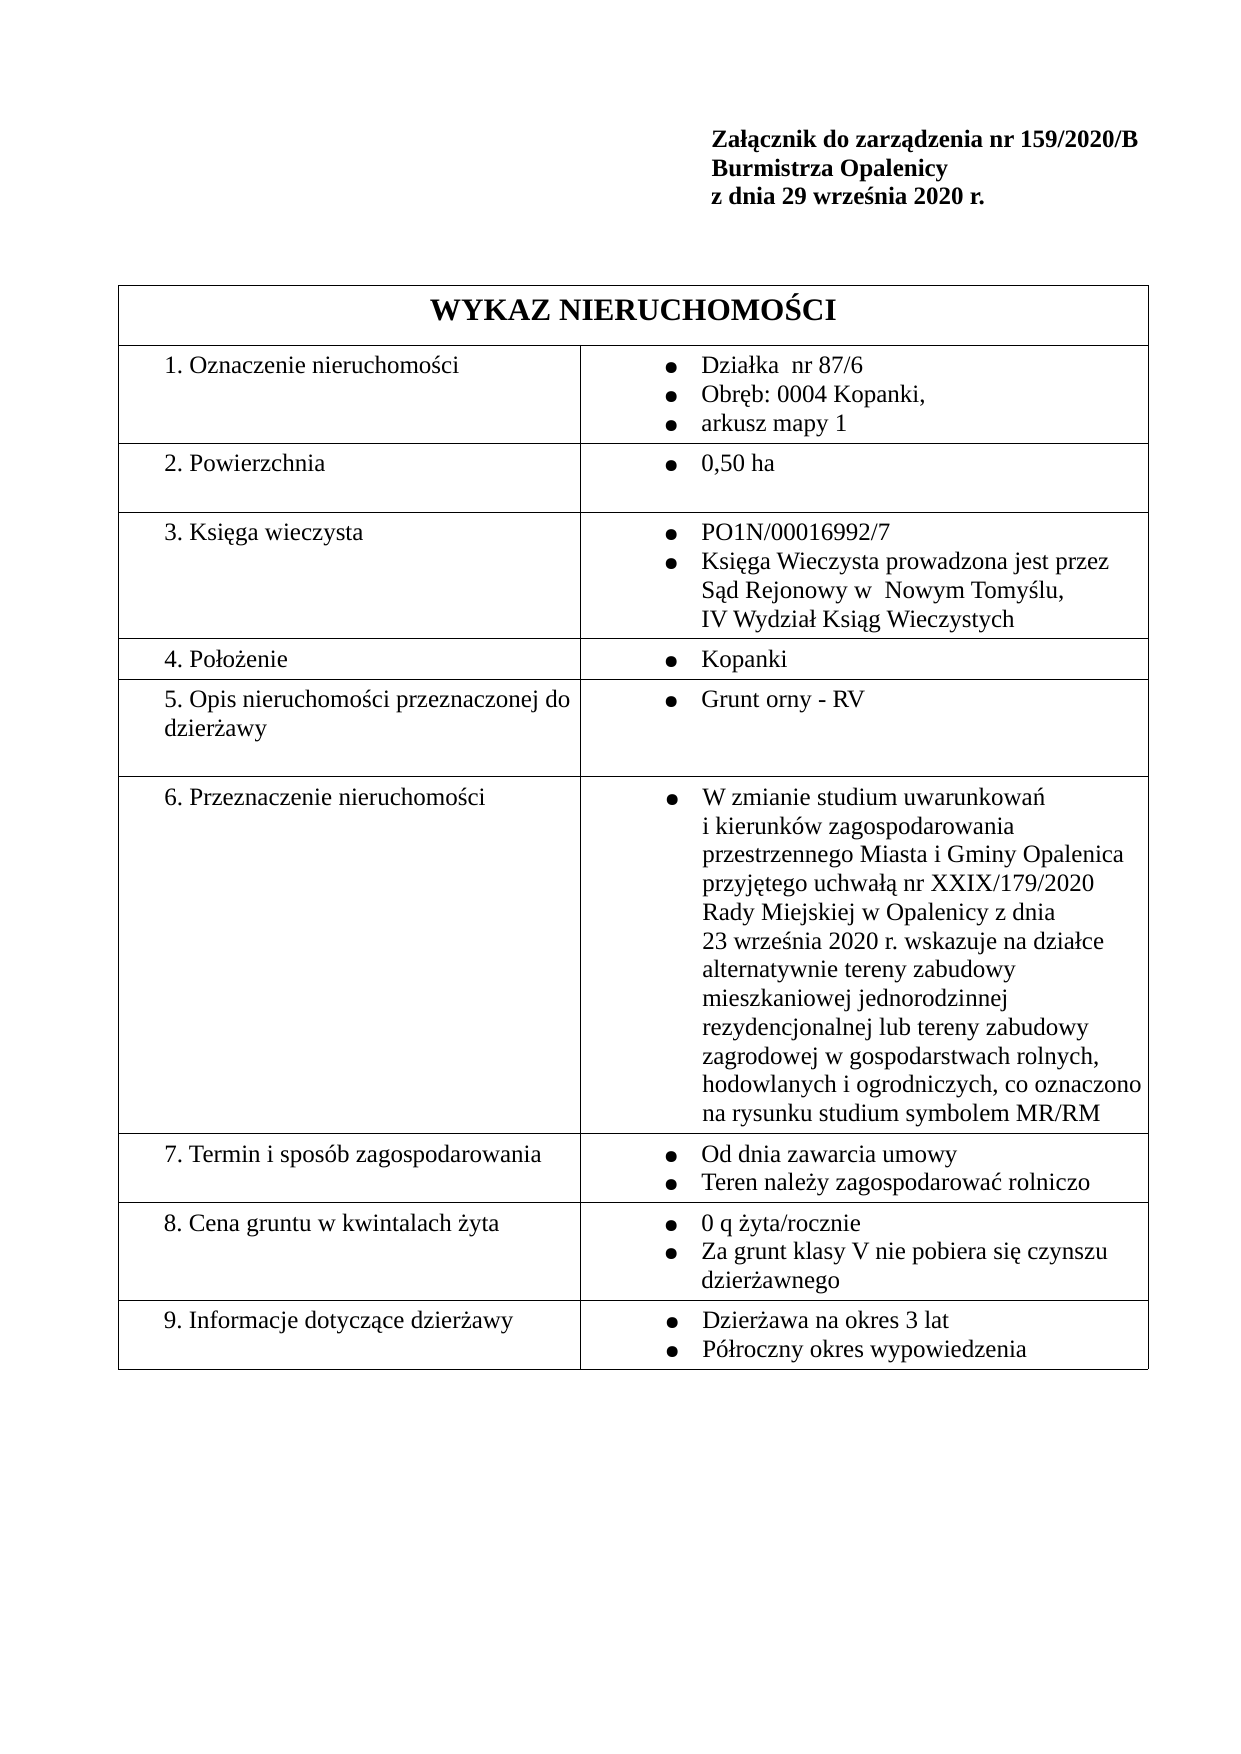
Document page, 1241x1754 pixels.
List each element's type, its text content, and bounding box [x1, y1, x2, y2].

table_cell PO1N/00016992/7 Księga Wieczysta prowadzona jest przez Sąd Rejonowy w Nowym Tomyślu, IV Wydział Ksiąg Wieczystych [581, 513, 1148, 638]
table_cell 0,50 ha [581, 444, 1148, 512]
table_cell WYKAZ NIERUCHOMOŚCI [119, 286, 1148, 345]
table_cell 5. Opis nieruchomości przeznaczonej do dzierżawy [119, 680, 580, 776]
table_cell W zmianie studium uwarunkowań i kierunków zagospodarowania przestrzennego Miasta i Gminy Opalenica przyjętego uchwałą nr XXIX/179/2020 Rady Miejskiej w Opalenicy z dnia 23 września 2020 r. wskazuje na działce alternatywnie tereny zabudowy mieszkaniowej jednorodzinnej rezydencjonalnej lub tereny zabudowy zagrodowej w gospodarstwach rolnych, hodowlanych i ogrodniczych, co oznaczono na rysunku studium symbolem MR/RM [581, 777, 1148, 1133]
table_cell Działka nr 87/6 Obręb: 0004 Kopanki, arkusz mapy 1 [581, 346, 1148, 442]
table_cell 2. Powierzchnia [119, 444, 580, 512]
table_cell Grunt orny - RV [581, 680, 1148, 776]
table_cell 1. Oznaczenie nieruchomości [119, 346, 580, 442]
table_cell 6. Przeznaczenie nieruchomości [119, 777, 580, 1133]
table_cell Informacje dotyczące dzierżawy [119, 1301, 580, 1369]
table_cell Cena gruntu w kwintalach żyta [119, 1203, 580, 1300]
table_cell 7. Termin i sposób zagospodarowania [119, 1134, 580, 1202]
table_header Załącznik do zarządzenia nr 159/2020/B Burmistrza Opalenicy z dnia 29 września 2020 r. [118, 118, 1148, 285]
table_cell Dzierżawa na okres 3 lat Półroczny okres wypowiedzenia [581, 1301, 1148, 1369]
table_cell 4. Położenie [119, 639, 580, 678]
table_cell Kopanki [581, 639, 1148, 678]
table_cell Od dnia zawarcia umowy Teren należy zagospodarować rolniczo [581, 1134, 1148, 1202]
table_cell 3. Księga wieczysta [119, 513, 580, 638]
table_cell 0 q żyta/rocznie Za grunt klasy V nie pobiera się czynszu dzierżawnego [581, 1203, 1148, 1300]
